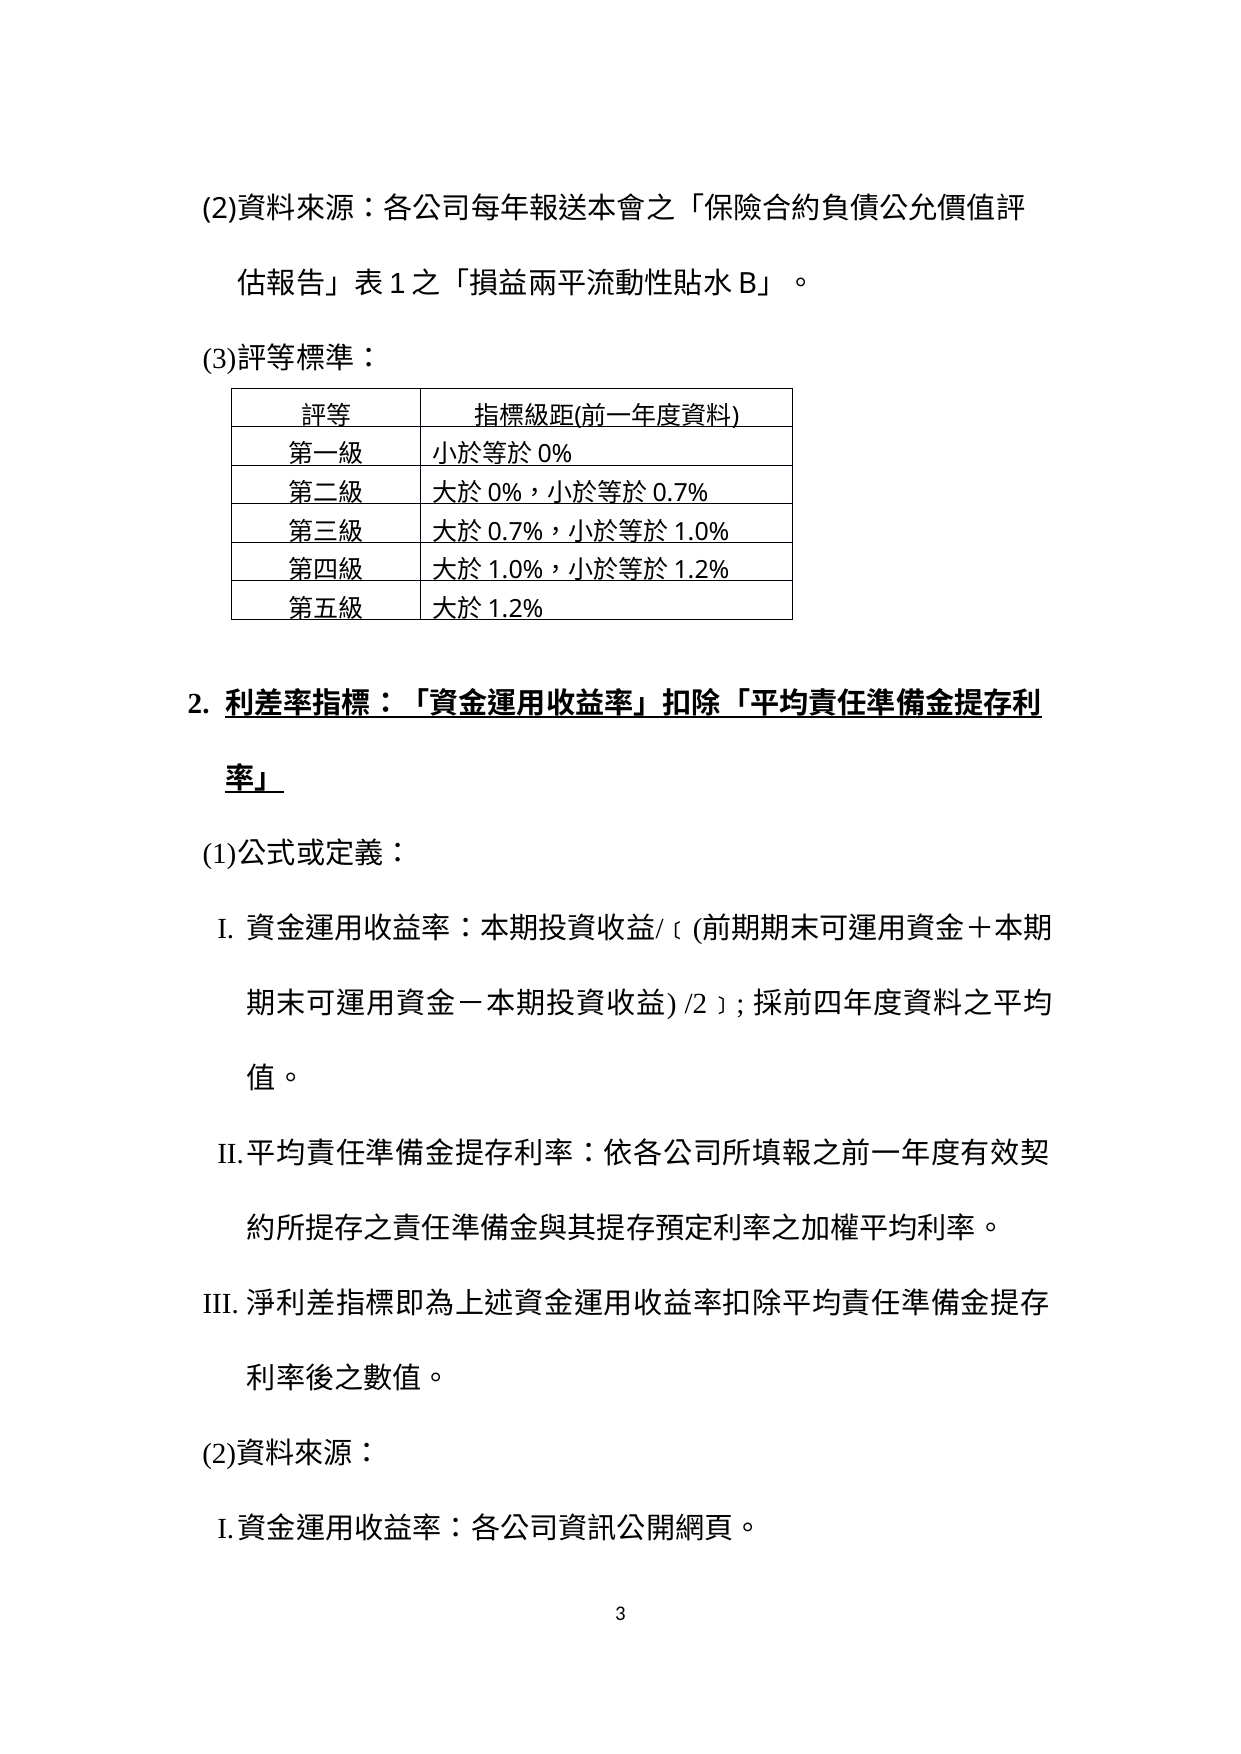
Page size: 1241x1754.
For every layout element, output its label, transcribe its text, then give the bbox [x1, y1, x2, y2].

text (2)資料來源： [187, 1407, 1053, 1482]
list 平均責任準備金提存利率：依各公司所填報之前一年度有效契約所提存之責任準備金與其提存預定利率之加權平均利率。 [217, 1107, 1053, 1257]
table_cell 大於1.0%，小於等於1.2% [421, 543, 792, 580]
list 淨利差指標即為上述資金運用收益率扣除平均責任準備金提存利率後之數值。 [202, 1257, 1053, 1407]
list 資料來源：各公司每年報送本會之「保險合約負債公允價值評估報告」表1之「損益兩平流動性貼水B」。 [202, 162, 1053, 312]
table_cell 小於等於0% [421, 427, 792, 464]
table_cell 大於0%，小於等於0.7% [421, 466, 792, 503]
list 公式或定義： [202, 807, 1053, 882]
table_header 評等 [232, 389, 420, 426]
table_cell 大於0.7%，小於等於1.0% [421, 504, 792, 542]
table_header 指標級距(前一年度資料) [421, 389, 792, 426]
table_cell 第五級 [232, 581, 420, 619]
table_cell 大於1.2% [421, 581, 792, 619]
table_cell 第四級 [232, 543, 420, 580]
list 資金運用收益率：各公司資訊公開網頁。 [217, 1482, 1053, 1557]
list 評等標準： [202, 312, 1053, 387]
list 利差率指標：「資金運用收益率」扣除「平均責任準備金提存利率」 [187, 657, 1053, 807]
list 資金運用收益率：本期投資收益/﹝(前期期末可運用資金＋本期期末可運用資金－本期投資收益) /2﹞; 採前四年度資料之平均值。 [217, 882, 1053, 1107]
table_cell 第一級 [232, 427, 420, 464]
table_cell 第三級 [232, 504, 420, 542]
table_cell 第二級 [232, 466, 420, 503]
